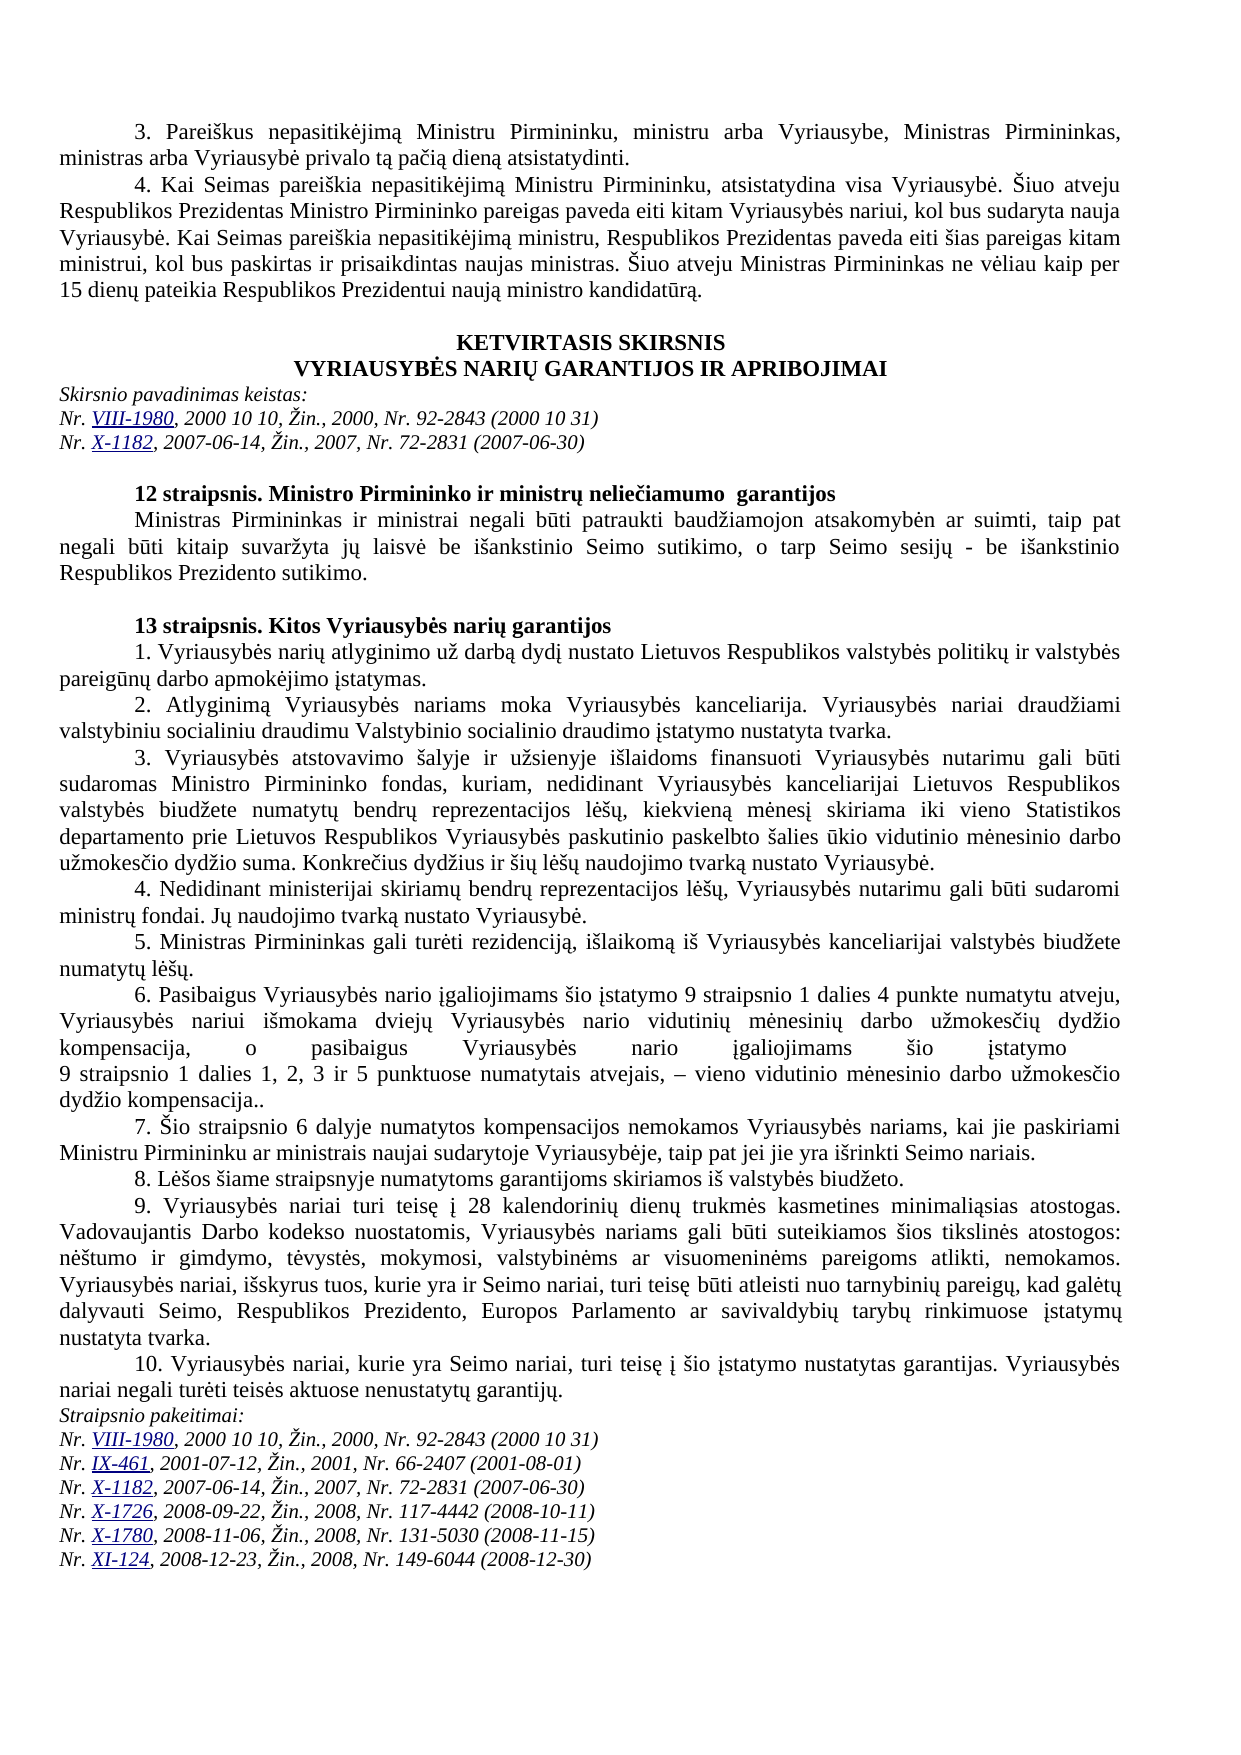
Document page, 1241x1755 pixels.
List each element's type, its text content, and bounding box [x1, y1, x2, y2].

text 9. Vyriausybės nariai turi teisę į 28 kalendorinių dienų trukmės kasmetines minimaliąsias atostogas. Vadovaujantis Darbo kodekso nuostatomis, Vyriausybės nariams gali būti suteikiamos šios tikslinės atostogos: nėštumo ir gimdymo, tėvystės, mokymosi, valstybinėms ar visuomeninėms pareigoms atlikti, nemokamos. Vyriausybės nariai, išskyrus tuos, kurie yra ir Seimo nariai, turi teisę būti atleisti nuo tarnybinių pareigų, kad galėtų dalyvauti Seimo, Respublikos Prezidento, Europos Parlamento ar savivaldybių tarybų rinkimuose įstatymų nustatyta tvarka. [59, 1192, 1122, 1350]
text 2. Atlyginimą Vyriausybės nariams moka Vyriausybės kanceliarija. Vyriausybės nariai draudžiami valstybiniu socialiniu draudimu Valstybinio socialinio draudimo įstatymo nustatyta tvarka. [59, 691, 1122, 744]
text Nr. X-1182, 2007-06-14, Žin., 2007, Nr. 72-2831 (2007-06-30) [59, 1475, 1122, 1499]
text Vyriausybės narių garantijos ir apribojimai [59, 355, 1122, 382]
text Nr. VIII-1980, 2000 10 10, Žin., 2000, Nr. 92-2843 (2000 10 31) [59, 1427, 1122, 1451]
text 8. Lėšos šiame straipsnyje numatytoms garantijoms skiriamos iš valstybės biudžeto. [59, 1165, 1122, 1192]
text 3. Vyriausybės atstovavimo šalyje ir užsienyje išlaidoms finansuoti Vyriausybės nutarimu gali būti sudaromas Ministro Pirmininko fondas, kuriam, nedidinant Vyriausybės kanceliarijai Lietuvos Respublikos valstybės biudžete numatytų bendrų reprezentacijos lėšų, kiekvieną mėnesį skiriama iki vieno Statistikos departamento prie Lietuvos Respublikos Vyriausybės paskutinio paskelbto šalies ūkio vidutinio mėnesinio darbo užmokesčio dydžio suma. Konkrečius dydžius ir šių lėšų naudojimo tvarką nustato Vyriausybė. [59, 744, 1122, 876]
text Nr. XI-124, 2008-12-23, Žin., 2008, Nr. 149-6044 (2008-12-30) [59, 1547, 1122, 1571]
text 13 straipsnis. Kitos Vyriausybės narių garantijos [59, 612, 1122, 638]
text Skirsnio pavadinimas keistas: [59, 382, 1122, 406]
text Nr. IX-461, 2001-07-12, Žin., 2001, Nr. 66-2407 (2001-08-01) [59, 1451, 1122, 1475]
text 4. Nedidinant ministerijai skiriamų bendrų reprezentacijos lėšų, Vyriausybės nutarimu gali būti sudaromi ministrų fondai. Jų naudojimo tvarką nustato Vyriausybė. [59, 876, 1122, 928]
text Ministras Pirmininkas ir ministrai negali būti patraukti baudžiamojon atsakomybėn ar suimti, taip pat negali būti kitaip suvaržyta jų laisvė be išankstinio Seimo sutikimo, o tarp Seimo sesijų - be išankstinio Respublikos Prezidento sutikimo. [59, 507, 1122, 586]
text 3. Pareiškus nepasitikėjimą Ministru Pirmininku, ministru arba Vyriausybe, Ministras Pirmininkas, ministras arba Vyriausybė privalo tą pačią dieną atsistatydinti. [59, 118, 1122, 171]
text 6. Pasibaigus Vyriausybės nario įgaliojimams šio įstatymo 9 straipsnio 1 dalies 4 punkte numatytu atveju, Vyriausybės nariui išmokama dviejų Vyriausybės nario vidutinių mėnesinių darbo užmokesčių dydžio kompensacija, o pasibaigus Vyriausybės nario įgaliojimams šio įstatymo 9 straipsnio 1 dalies 1, 2, 3 ir 5 punktuose numatytais atvejais, – vieno vidutinio mėnesinio darbo užmokesčio dydžio kompensacija.. [59, 981, 1122, 1113]
text 7. Šio straipsnio 6 dalyje numatytos kompensacijos nemokamos Vyriausybės nariams, kai jie paskiriami Ministru Pirmininku ar ministrais naujai sudarytoje Vyriausybėje, taip pat jei jie yra išrinkti Seimo nariais. [59, 1113, 1122, 1165]
text Nr. X-1780, 2008-11-06, Žin., 2008, Nr. 131-5030 (2008-11-15) [59, 1523, 1122, 1547]
text 10. Vyriausybės nariai, kurie yra Seimo nariai, turi teisę į šio įstatymo nustatytas garantijas. Vyriausybės nariai negali turėti teisės aktuose nenustatytų garantijų. [59, 1350, 1122, 1403]
text Nr. X-1726, 2008-09-22, Žin., 2008, Nr. 117-4442 (2008-10-11) [59, 1499, 1122, 1523]
text Nr. VIII-1980, 2000 10 10, Žin., 2000, Nr. 92-2843 (2000 10 31) [59, 406, 1122, 430]
text 4. Kai Seimas pareiškia nepasitikėjimą Ministru Pirmininku, atsistatydina visa Vyriausybė. Šiuo atveju Respublikos Prezidentas Ministro Pirmininko pareigas paveda eiti kitam Vyriausybės nariui, kol bus sudaryta nauja Vyriausybė. Kai Seimas pareiškia nepasitikėjimą ministru, Respublikos Prezidentas paveda eiti šias pareigas kitam ministrui, kol bus paskirtas ir prisaikdintas naujas ministras. Šiuo atveju Ministras Pirmininkas ne vėliau kaip per 15 dienų pateikia Respublikos Prezidentui naują ministro kandidatūrą. [59, 171, 1122, 303]
text Nr. X-1182, 2007-06-14, Žin., 2007, Nr. 72-2831 (2007-06-30) [59, 430, 1122, 454]
text 5. Ministras Pirmininkas gali turėti rezidenciją, išlaikomą iš Vyriausybės kanceliarijai valstybės biudžete numatytų lėšų. [59, 928, 1122, 981]
text Straipsnio pakeitimai: [59, 1403, 1122, 1427]
text Ketvirtasis skirsnis [59, 329, 1122, 355]
text 1. Vyriausybės narių atlyginimo už darbą dydį nustato Lietuvos Respublikos valstybės politikų ir valstybės pareigūnų darbo apmokėjimo įstatymas. [59, 638, 1122, 691]
text 12 straipsnis. Ministro Pirmininko ir ministrų neliečiamumo garantijos [59, 480, 1122, 507]
